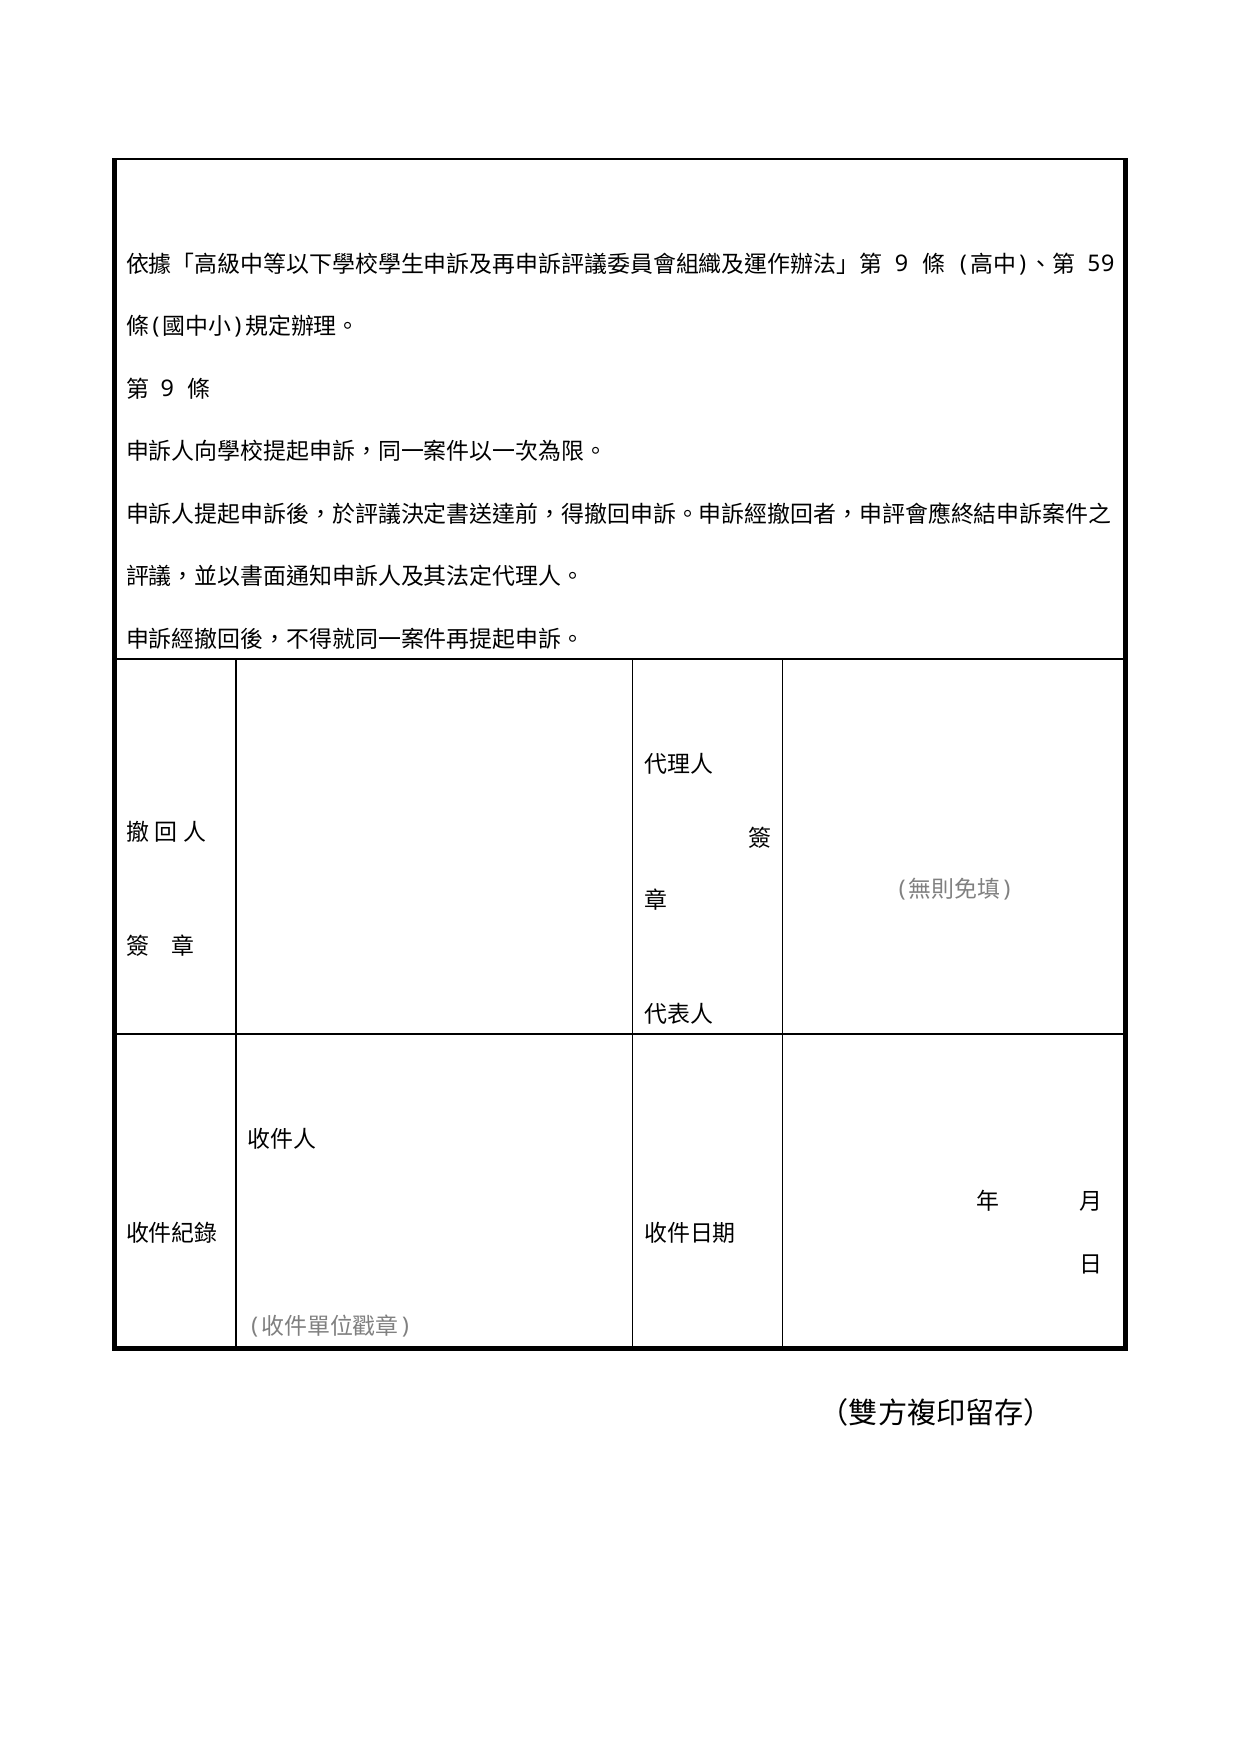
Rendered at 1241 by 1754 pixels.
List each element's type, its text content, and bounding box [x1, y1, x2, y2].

table_cell 收件人 (收件單位戳章) [237, 1035, 632, 1346]
table_cell 收件紀錄 [117, 1035, 235, 1346]
table_cell (無則免填) [783, 660, 1123, 1033]
table_cell 收件日期 [633, 1035, 782, 1346]
table_cell 代理人 簽章 代表人 [633, 660, 782, 1033]
table_cell 撤回人 簽章 [117, 660, 235, 1033]
table_cell 依據「高級中等以下學校學生申訴及再申訴評議委員會組織及運作辦法」第 9 條 (高中)、第 59 條(國中小)規定辦理。 第 9 條 申訴人向學校提起申訴，同一案件以一次為限。 申訴人提起申訴後，於評議決定書送達前，得撤回申訴。申訴經撤回者，申評會應終結申訴案件之評議，並以書面通知申訴人及其法定代理人。 申訴經撤回後，不得就同一案件再提起申訴。 [117, 160, 1123, 658]
table_cell 年 月 日 [783, 1035, 1123, 1346]
table_cell [237, 660, 632, 1033]
text （雙方複印留存） [187, 1351, 1053, 1432]
